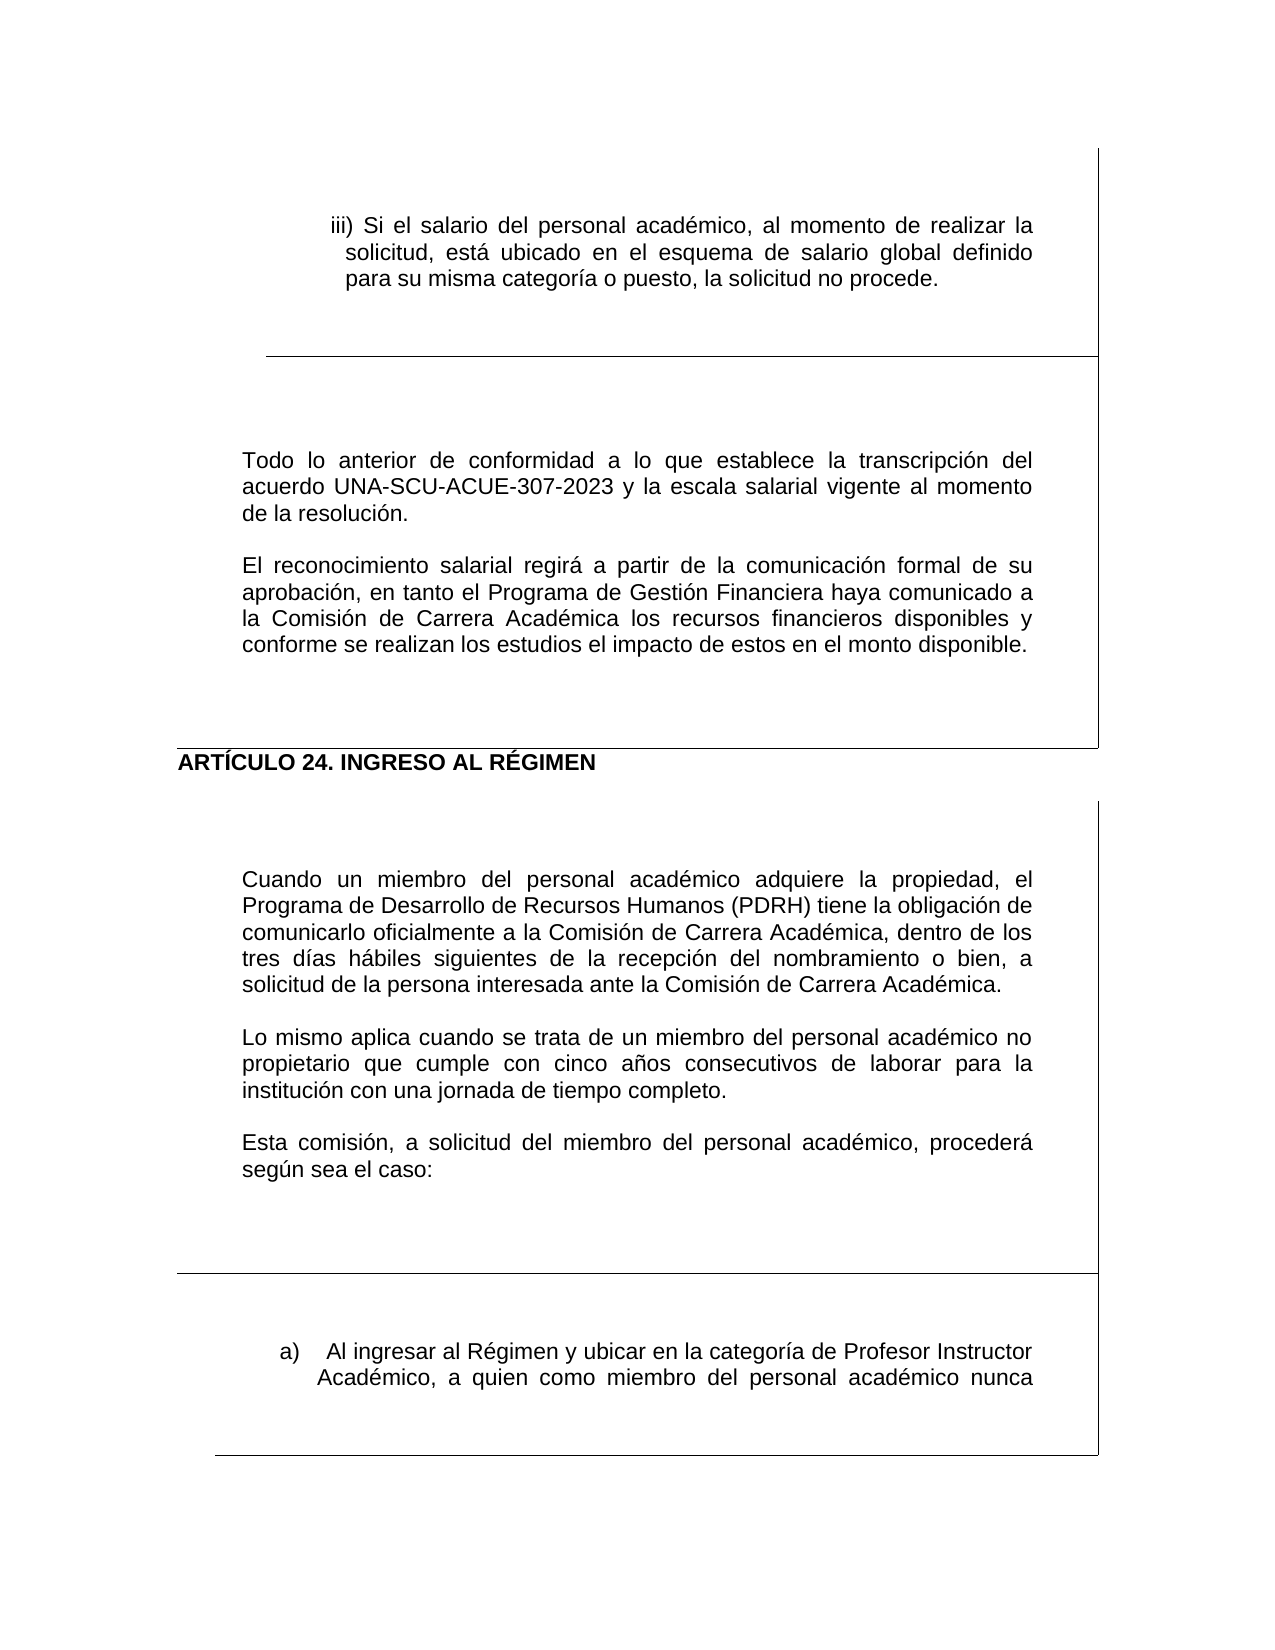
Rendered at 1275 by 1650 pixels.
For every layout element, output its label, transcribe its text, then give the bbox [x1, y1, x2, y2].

list Al ingresar al Régimen y ubicar en la categoría de Profesor Instructor Académico, a quien como miembro del personal académico nunca [215, 1273, 1098, 1455]
text Lo mismo aplica cuando se trata de un miembro del personal académico no propietario que cumple con cinco años consecutivos de laborar para la institución con una jornada de tiempo completo. [177, 1024, 1098, 1103]
text iii) Si el salario del personal académico, al momento de realizar la solicitud, está ubicado en el esquema de salario global definido para su misma categoría o puesto, la solicitud no procede. [266, 148, 1098, 356]
text Cuando un miembro del personal académico adquiere la propiedad, el Programa de Desarrollo de Recursos Humanos (PDRH) tiene la obligación de comunicarlo oficialmente a la Comisión de Carrera Académica, dentro de los tres días hábiles siguientes de la recepción del nombramiento o bien, a solicitud de la persona interesada ante la Comisión de Carrera Académica. [177, 801, 1098, 998]
text Esta comisión, a solicitud del miembro del personal académico, procederá según sea el caso: [177, 1129, 1098, 1182]
text ARTÍCULO 24. INGRESO AL RÉGIMEN [177, 748, 1098, 775]
text El reconocimiento salarial regirá a partir de la comunicación formal de su aprobación, en tanto el Programa de Gestión Financiera haya comunicado a la Comisión de Carrera Académica los recursos financieros disponibles y conforme se realizan los estudios el impacto de estos en el monto disponible. [177, 552, 1098, 658]
text Todo lo anterior de conformidad a lo que establece la transcripción del acuerdo UNA-SCU-ACUE-307-2023 y la escala salarial vigente al momento de la resolución. [177, 447, 1098, 526]
